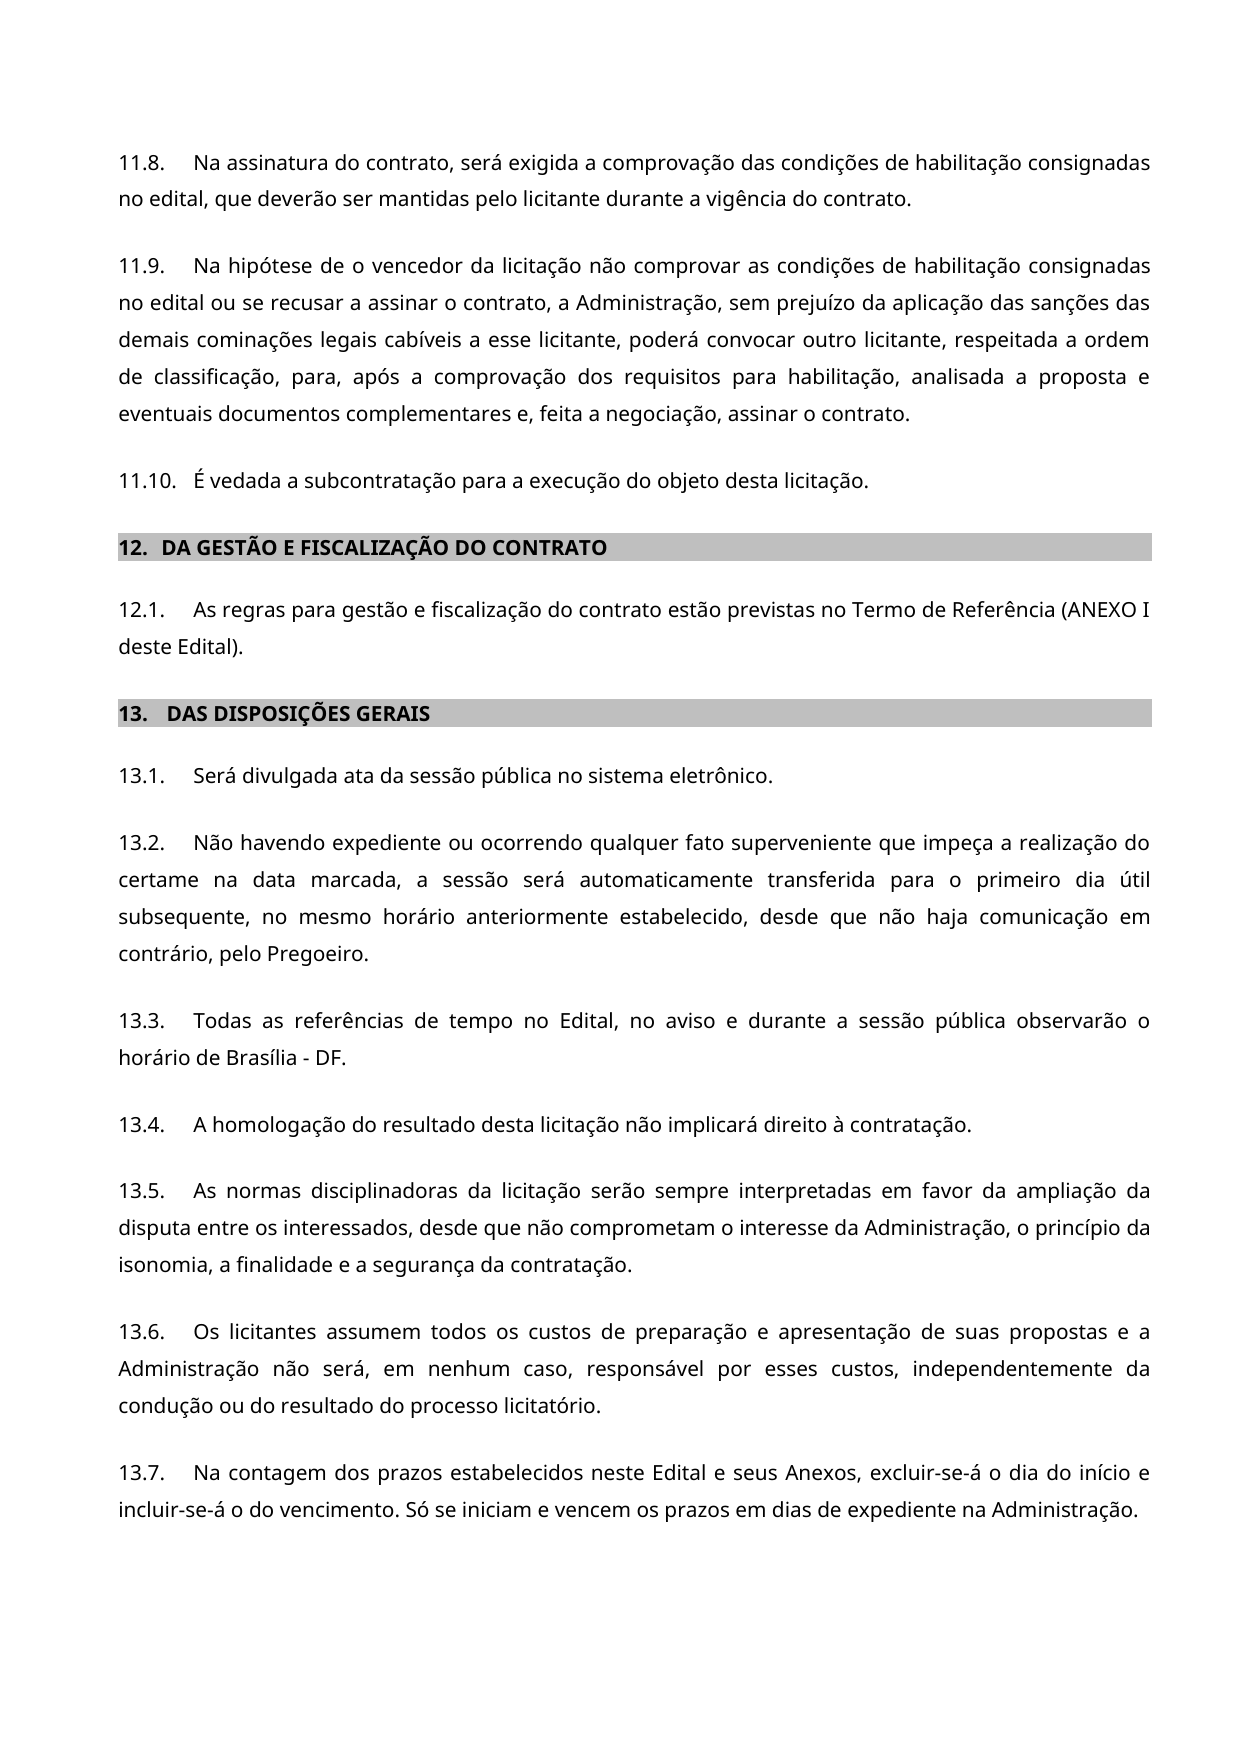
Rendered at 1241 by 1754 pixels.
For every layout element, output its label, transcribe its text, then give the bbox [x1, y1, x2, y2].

subtitle DAS DISPOSIÇÕES GERAIS [118, 699, 1152, 727]
list Na contagem dos prazos estabelecidos neste Edital e seus Anexos, excluir-se-á o dia do início e incluir-se-á o do vencimento. Só se iniciam e vencem os prazos em dias de expediente na Administração. [118, 1458, 1152, 1523]
list Na hipótese de o vencedor da licitação não comprovar as condições de habilitação consignadas no edital ou se recusar a assinar o contrato, a Administração, sem prejuízo da aplicação das sanções das demais cominações legais cabíveis a esse licitante, poderá convocar outro licitante, respeitada a ordem de classificação, para, após a comprovação dos requisitos para habilitação, analisada a proposta e eventuais documentos complementares e, feita a negociação, assinar o contrato. [118, 251, 1152, 427]
list A homologação do resultado desta licitação não implicará direito à contratação. [118, 1110, 1152, 1138]
list Na assinatura do contrato, será exigida a comprovação das condições de habilitação consignadas no edital, que deverão ser mantidas pelo licitante durante a vigência do contrato. [118, 148, 1152, 213]
list Não havendo expediente ou ocorrendo qualquer fato superveniente que impeça a realização do certame na data marcada, a sessão será automaticamente transferida para o primeiro dia útil subsequente, no mesmo horário anteriormente estabelecido, desde que não haja comunicação em contrário, pelo Pregoeiro. [118, 828, 1152, 968]
list As normas disciplinadoras da licitação serão sempre interpretadas em favor da ampliação da disputa entre os interessados, desde que não comprometam o interesse da Administração, o princípio da isonomia, a finalidade e a segurança da contratação. [118, 1177, 1152, 1279]
subtitle DA GESTÃO E FISCALIZAÇÃO DO CONTRATO [118, 533, 1152, 561]
list Os licitantes assumem todos os custos de preparação e apresentação de suas propostas e a Administração não será, em nenhum caso, responsável por esses custos, independentemente da condução ou do resultado do processo licitatório. [118, 1317, 1152, 1419]
list Será divulgada ata da sessão pública no sistema eletrônico. [118, 762, 1152, 790]
list É vedada a subcontratação para a execução do objeto desta licitação. [118, 466, 1152, 494]
list Todas as referências de tempo no Edital, no aviso e durante a sessão pública observarão o horário de Brasília - DF. [118, 1006, 1152, 1071]
list As regras para gestão e fiscalização do contrato estão previstas no Termo de Referência (ANEXO I deste Edital). [118, 595, 1152, 661]
